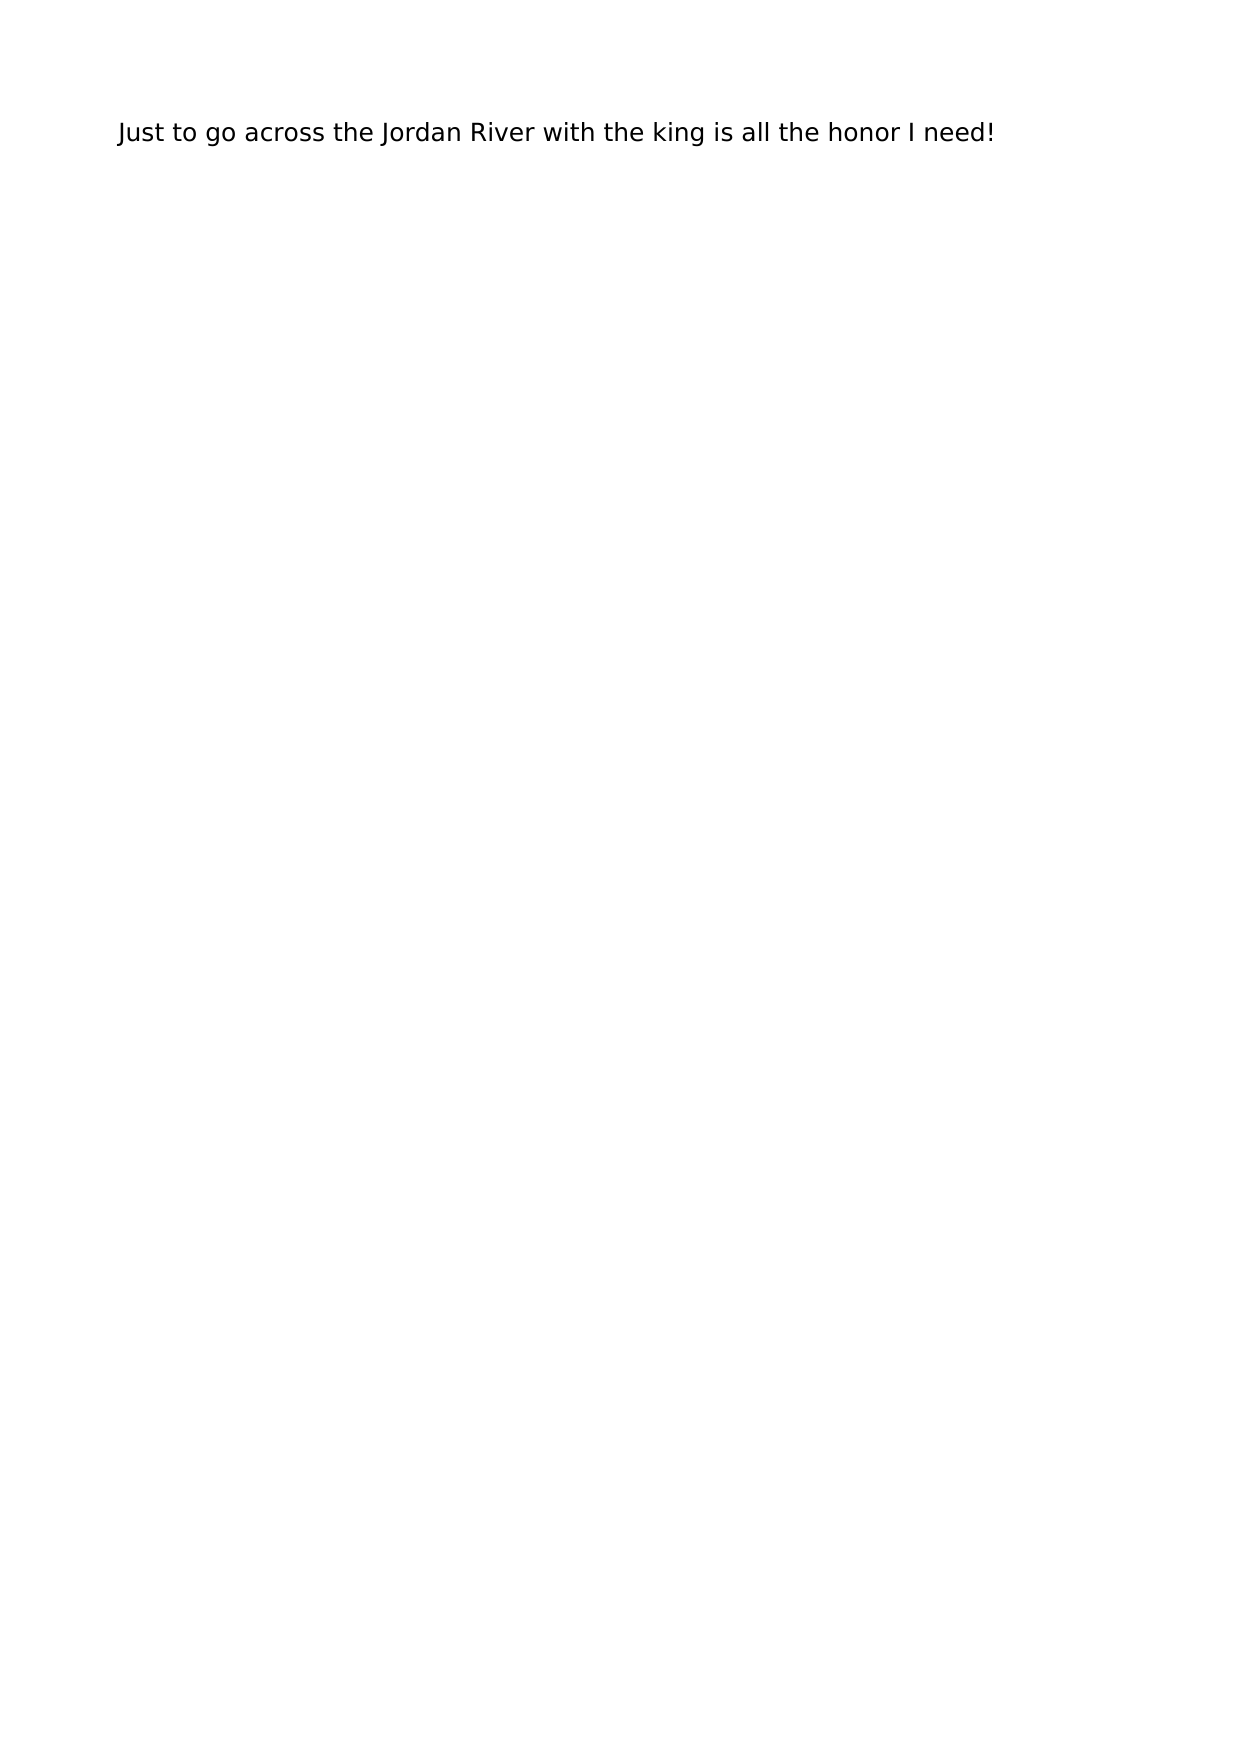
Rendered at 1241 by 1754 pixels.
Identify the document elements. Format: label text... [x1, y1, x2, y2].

text Just to go across the Jordan River with the king is all the honor I need! [118, 118, 1122, 147]
